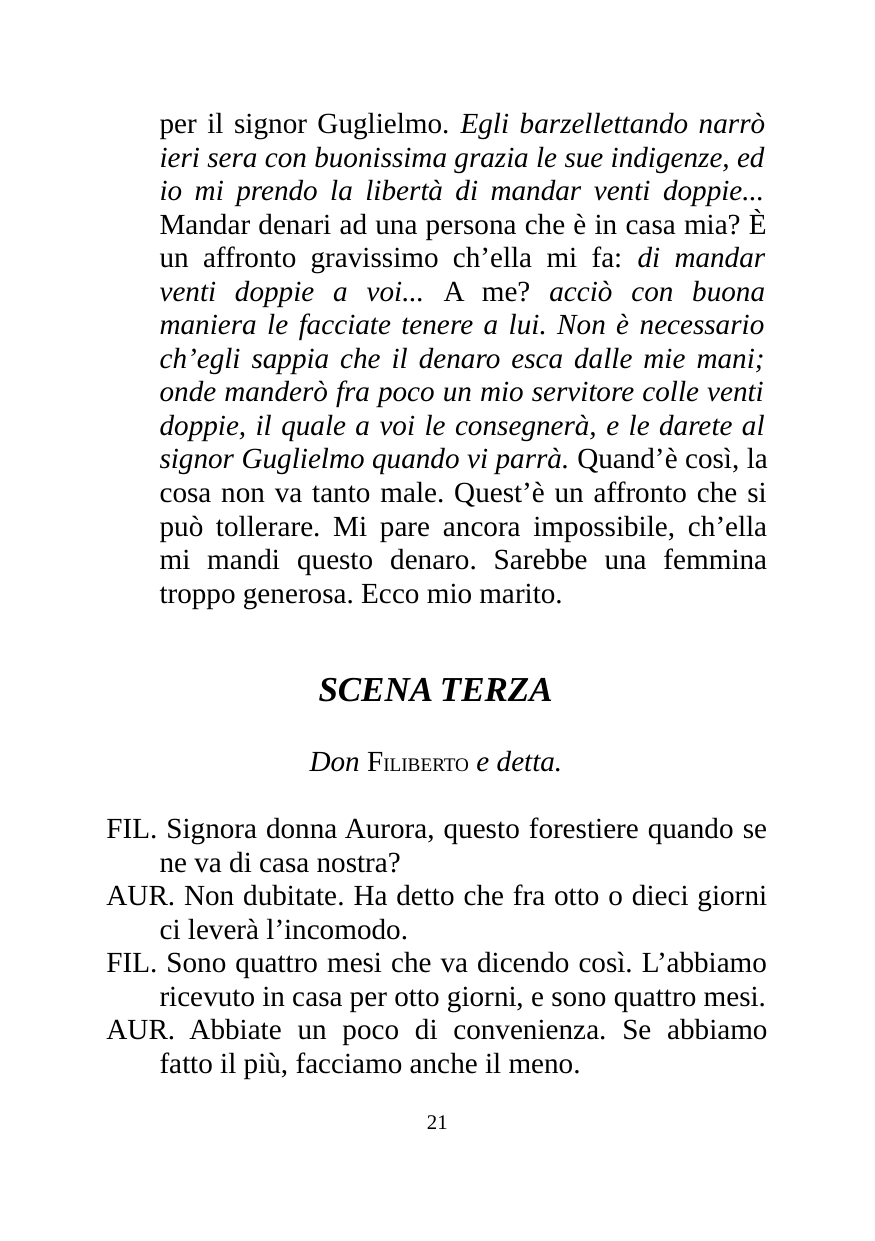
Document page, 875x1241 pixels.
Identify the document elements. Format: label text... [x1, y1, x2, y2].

text FIL. Sono quattro mesi che va dicendo così. L’abbiamo ricevuto in casa per otto giorni, e sono quattro mesi. [106, 945, 768, 1012]
text FIL. Signora donna Aurora, questo forestiere quando se ne va di casa nostra? [106, 811, 768, 878]
text Don Filiberto e detta. [106, 744, 768, 778]
text per il signor Guglielmo. Egli barzellettando narrò ieri sera con buonissima grazia le sue indigenze, ed io mi prendo la libertà di mandar venti doppie... Mandar denari ad una persona che è in casa mia? È un affronto gravissimo ch’ella mi fa: di mandar venti doppie a voi... A me? acciò con buona maniera le facciate tenere a lui. Non è necessario ch’egli sappia che il denaro esca dalle mie mani; onde manderò fra poco un mio servitore colle venti doppie, il quale a voi le consegnerà, e le darete al signor Guglielmo quando vi parrà. Quand’è così, la cosa non va tanto male. Quest’è un affronto che si può tollerare. Mi pare ancora impossibile, ch’ella mi mandi questo denaro. Sarebbe una femmina troppo generosa. Ecco mio marito. [106, 106, 768, 609]
subtitle SCENA TERZA [106, 668, 768, 709]
text AUR. Non dubitate. Ha detto che fra otto o dieci giorni ci leverà l’incomodo. [106, 878, 768, 945]
text AUR. Abbiate un poco di convenienza. Se abbiamo fatto il più, facciamo anche il meno. [106, 1012, 768, 1079]
